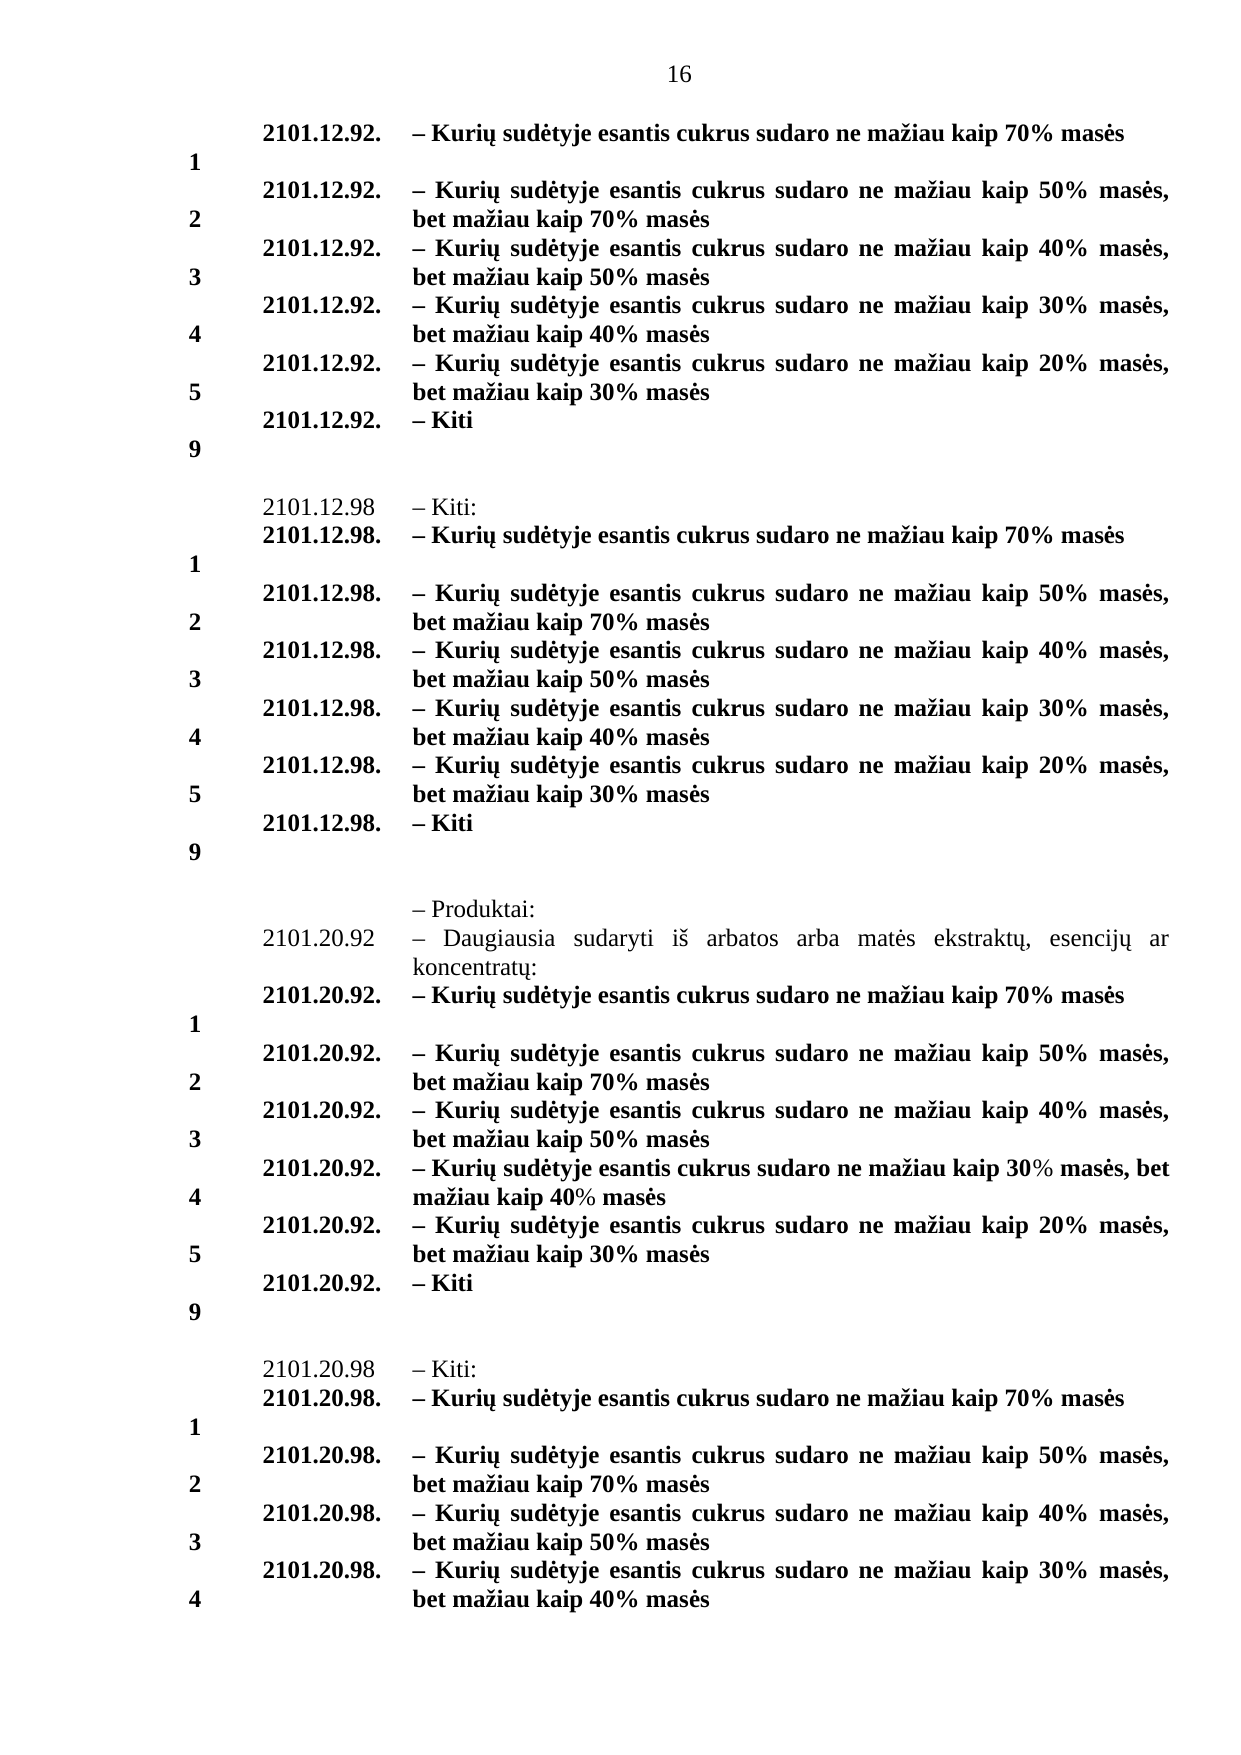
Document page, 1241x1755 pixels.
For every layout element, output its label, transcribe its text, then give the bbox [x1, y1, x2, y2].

table_cell [177, 463, 401, 492]
table_cell – Kurių sudėtyje esantis cukrus sudaro ne mažiau kaip 30% masės, bet mažiau kaip 40% masės [401, 291, 1181, 348]
table_cell 2101.12.98.9 [177, 808, 401, 866]
table_cell [401, 866, 1181, 894]
table_cell – Kiti [401, 406, 1181, 463]
table_cell 2101.12.92.2 [177, 176, 401, 233]
table_cell – Kurių sudėtyje esantis cukrus sudaro ne mažiau kaip 50% masės, bet mažiau kaip 70% masės [401, 176, 1181, 233]
table_cell 2101.20.98.1 [177, 1383, 401, 1441]
table_cell 2101.20.92.2 [177, 1038, 401, 1096]
table_cell – Kurių sudėtyje esantis cukrus sudaro ne mažiau kaip 40% masės, bet mažiau kaip 50% masės [401, 636, 1181, 693]
table_cell – Kurių sudėtyje esantis cukrus sudaro ne mažiau kaip 50% masės, bet mažiau kaip 70% masės [401, 578, 1181, 636]
table_cell 2101.12.92.9 [177, 406, 401, 463]
table_cell 2101.12.98.2 [177, 578, 401, 636]
table_cell – Produktai: [401, 894, 1181, 923]
table_cell [177, 866, 401, 894]
table_cell – Kurių sudėtyje esantis cukrus sudaro ne mažiau kaip 30% masės, bet mažiau kaip 40% masės [401, 1153, 1181, 1211]
table_cell 2101.20.92.3 [177, 1096, 401, 1153]
table_cell – Kiti: [401, 492, 1181, 521]
table_cell 2101.20.98 [177, 1354, 401, 1383]
table_cell – Kurių sudėtyje esantis cukrus sudaro ne mažiau kaip 50% masės, bet mažiau kaip 70% masės [401, 1038, 1181, 1096]
table_cell 2101.20.98.2 [177, 1441, 401, 1498]
table_cell – Daugiausia sudaryti iš arbatos arba matės ekstraktų, esencijų ar koncentratų: [401, 923, 1181, 981]
table_cell [401, 1326, 1181, 1354]
table_cell – Kurių sudėtyje esantis cukrus sudaro ne mažiau kaip 50% masės, bet mažiau kaip 70% masės [401, 1441, 1181, 1498]
table_cell – Kurių sudėtyje esantis cukrus sudaro ne mažiau kaip 20% masės, bet mažiau kaip 30% masės [401, 751, 1181, 808]
table_cell 2101.20.92.1 [177, 981, 401, 1038]
table_cell – Kurių sudėtyje esantis cukrus sudaro ne mažiau kaip 20% masės, bet mažiau kaip 30% masės [401, 348, 1181, 406]
table_cell – Kurių sudėtyje esantis cukrus sudaro ne mažiau kaip 40% masės, bet mažiau kaip 50% masės [401, 233, 1181, 291]
table_cell – Kurių sudėtyje esantis cukrus sudaro ne mažiau kaip 30% masės, bet mažiau kaip 40% masės [401, 693, 1181, 751]
table_cell 2101.12.98.3 [177, 636, 401, 693]
table_cell 2101.20.92.4 [177, 1153, 401, 1211]
table_cell 2101.12.98.5 [177, 751, 401, 808]
table_cell 2101.20.98.4 [177, 1556, 401, 1613]
table_cell 2101.20.92.9 [177, 1268, 401, 1326]
table_cell 2101.12.92.5 [177, 348, 401, 406]
table_cell – Kurių sudėtyje esantis cukrus sudaro ne mažiau kaip 70% masės [401, 1383, 1181, 1441]
table_cell – Kiti [401, 808, 1181, 866]
table_cell – Kurių sudėtyje esantis cukrus sudaro ne mažiau kaip 30% masės, bet mažiau kaip 40% masės [401, 1556, 1181, 1613]
table_cell 2101.12.92.4 [177, 291, 401, 348]
table_cell 2101.12.98.1 [177, 521, 401, 578]
table_cell – Kiti [401, 1268, 1181, 1326]
table_cell – Kurių sudėtyje esantis cukrus sudaro ne mažiau kaip 70% masės [401, 521, 1181, 578]
table_cell – Kurių sudėtyje esantis cukrus sudaro ne mažiau kaip 40% masės, bet mažiau kaip 50% masės [401, 1096, 1181, 1153]
table_cell 2101.12.92.3 [177, 233, 401, 291]
table_cell 2101.12.98 [177, 492, 401, 521]
table_cell [177, 1326, 401, 1354]
table_cell – Kurių sudėtyje esantis cukrus sudaro ne mažiau kaip 40% masės, bet mažiau kaip 50% masės [401, 1498, 1181, 1556]
table_cell 2101.20.92.5 [177, 1211, 401, 1268]
table_cell [401, 463, 1181, 492]
table_cell 2101.20.98.3 [177, 1498, 401, 1556]
table_cell 2101.20.92 [177, 923, 401, 981]
table_cell – Kurių sudėtyje esantis cukrus sudaro ne mažiau kaip 70% masės [401, 118, 1181, 176]
table_cell – Kiti: [401, 1354, 1181, 1383]
table_cell 2101.12.98.4 [177, 693, 401, 751]
table_cell – Kurių sudėtyje esantis cukrus sudaro ne mažiau kaip 20% masės, bet mažiau kaip 30% masės [401, 1211, 1181, 1268]
table_cell [177, 894, 401, 923]
table_cell – Kurių sudėtyje esantis cukrus sudaro ne mažiau kaip 70% masės [401, 981, 1181, 1038]
table_cell 2101.12.92.1 [177, 118, 401, 176]
